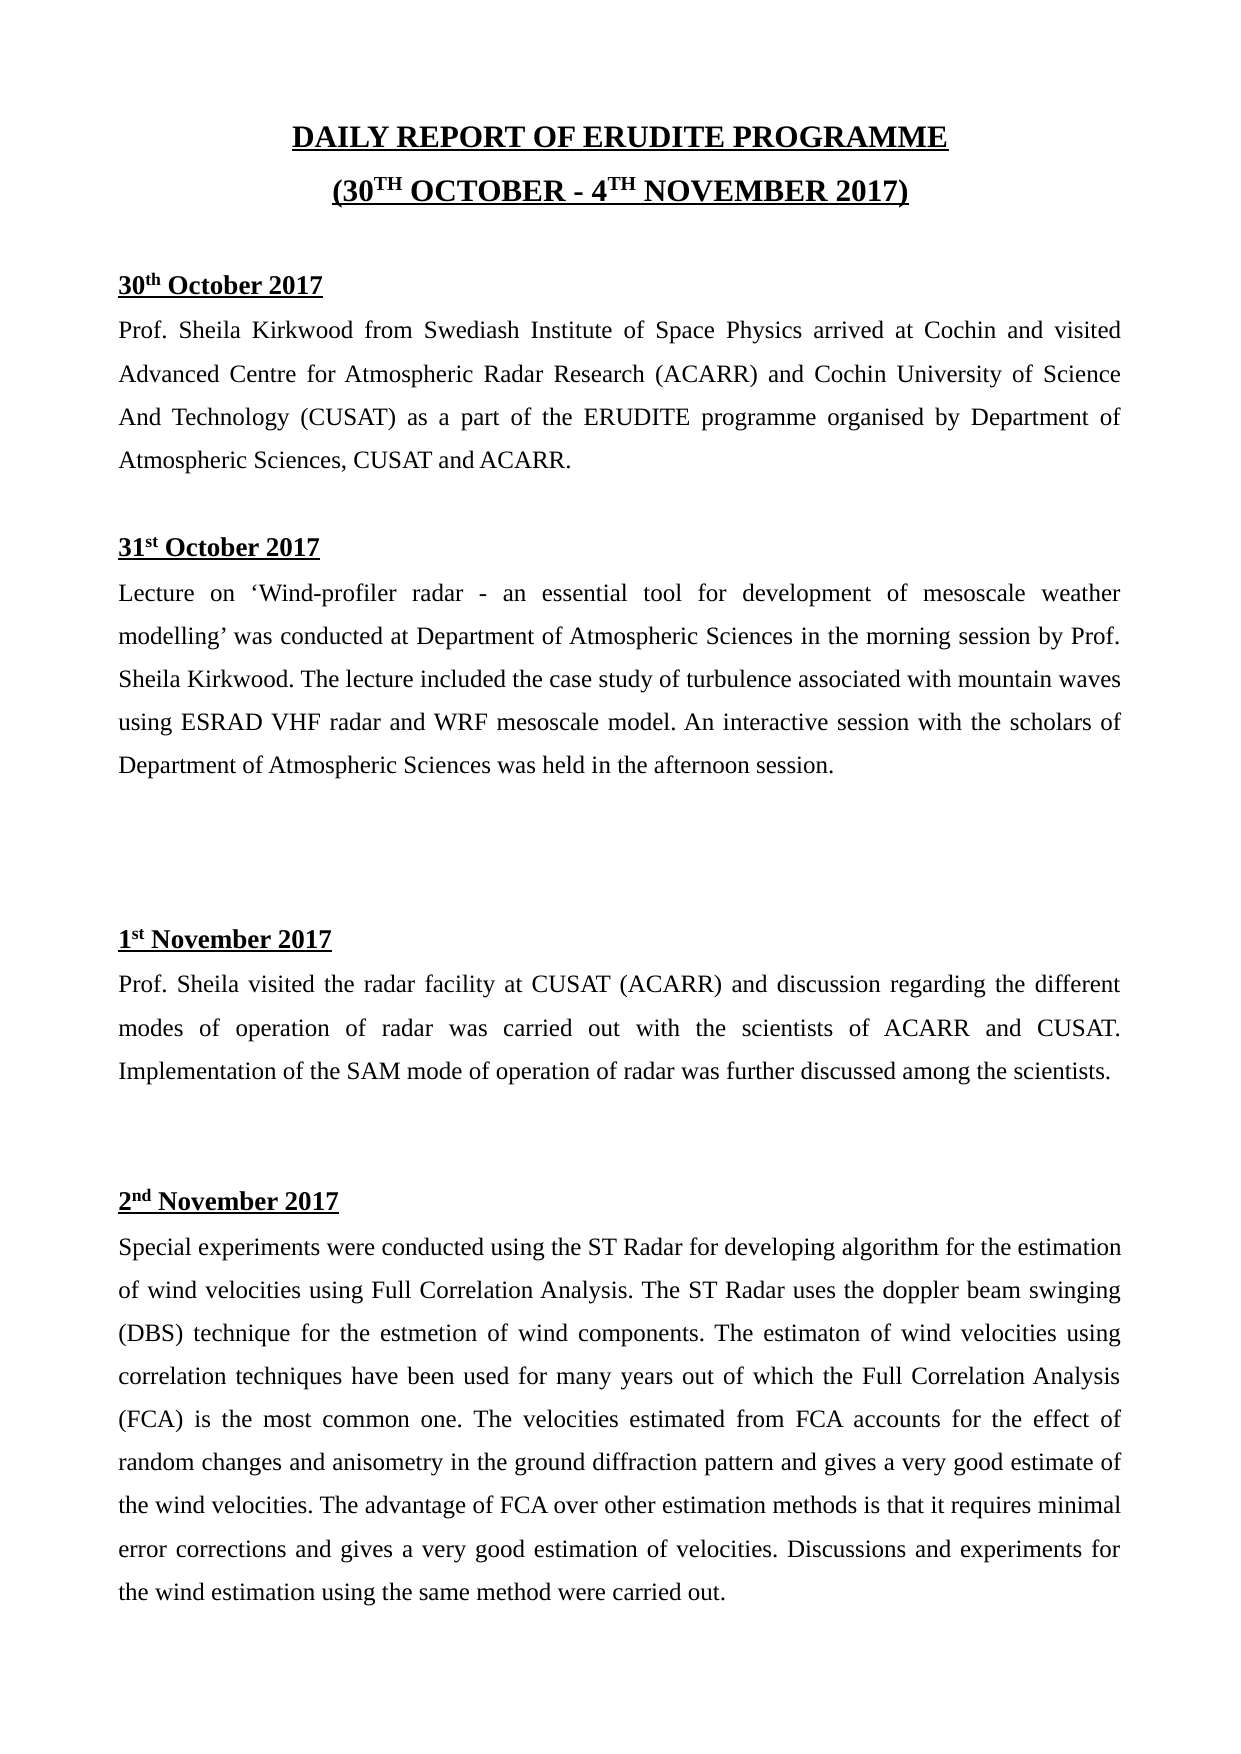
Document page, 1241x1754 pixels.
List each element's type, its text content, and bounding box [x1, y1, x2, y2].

text 2nd November 2017 [118, 1185, 1122, 1216]
text 30th October 2017 [118, 269, 1122, 300]
text Special experiments were conducted using the ST Radar for developing algorithm for the estimation of wind velocities using Full Correlation Analysis. The ST Radar uses the doppler beam swinging (DBS) technique for the estmetion of wind components. The estimaton of wind velocities using correlation techniques have been used for many years out of which the Full Correlation Analysis (FCA) is the most common one. The velocities estimated from FCA accounts for the effect of random changes and anisometry in the ground diffraction pattern and gives a very good estimate of the wind velocities. The advantage of FCA over other estimation methods is that it requires minimal error corrections and gives a very good estimation of velocities. Discussions and experiments for the wind estimation using the same method were carried out. [118, 1232, 1122, 1606]
text Prof. Sheila visited the radar facility at CUSAT (ACARR) and discussion regarding the different modes of operation of radar was carried out with the scientists of ACARR and CUSAT. Implementation of the SAM mode of operation of radar was further discussed among the scientists. [118, 969, 1122, 1084]
text Lecture on ‘Wind-profiler radar - an essential tool for development of mesoscale weather modelling’ was conducted at Department of Atmospheric Sciences in the morning session by Prof. Sheila Kirkwood. The lecture included the case study of turbulence associated with mountain waves using ESRAD VHF radar and WRF mesoscale model. An interactive session with the scholars of Department of Atmospheric Sciences was held in the afternoon session. [118, 578, 1122, 779]
text DAILY REPORT OF ERUDITE PROGRAMME [118, 118, 1122, 154]
text Prof. Sheila Kirkwood from Swediash Institute of Space Physics arrived at Cochin and visited Advanced Centre for Atmospheric Radar Research (ACARR) and Cochin University of Science And Technology (CUSAT) as a part of the ERUDITE programme organised by Department of Atmospheric Sciences, CUSAT and ACARR. [118, 316, 1122, 474]
text (30TH OCTOBER - 4TH NOVEMBER 2017) [118, 172, 1122, 208]
text 1st November 2017 [118, 923, 1122, 954]
text 31st October 2017 [118, 531, 1122, 562]
